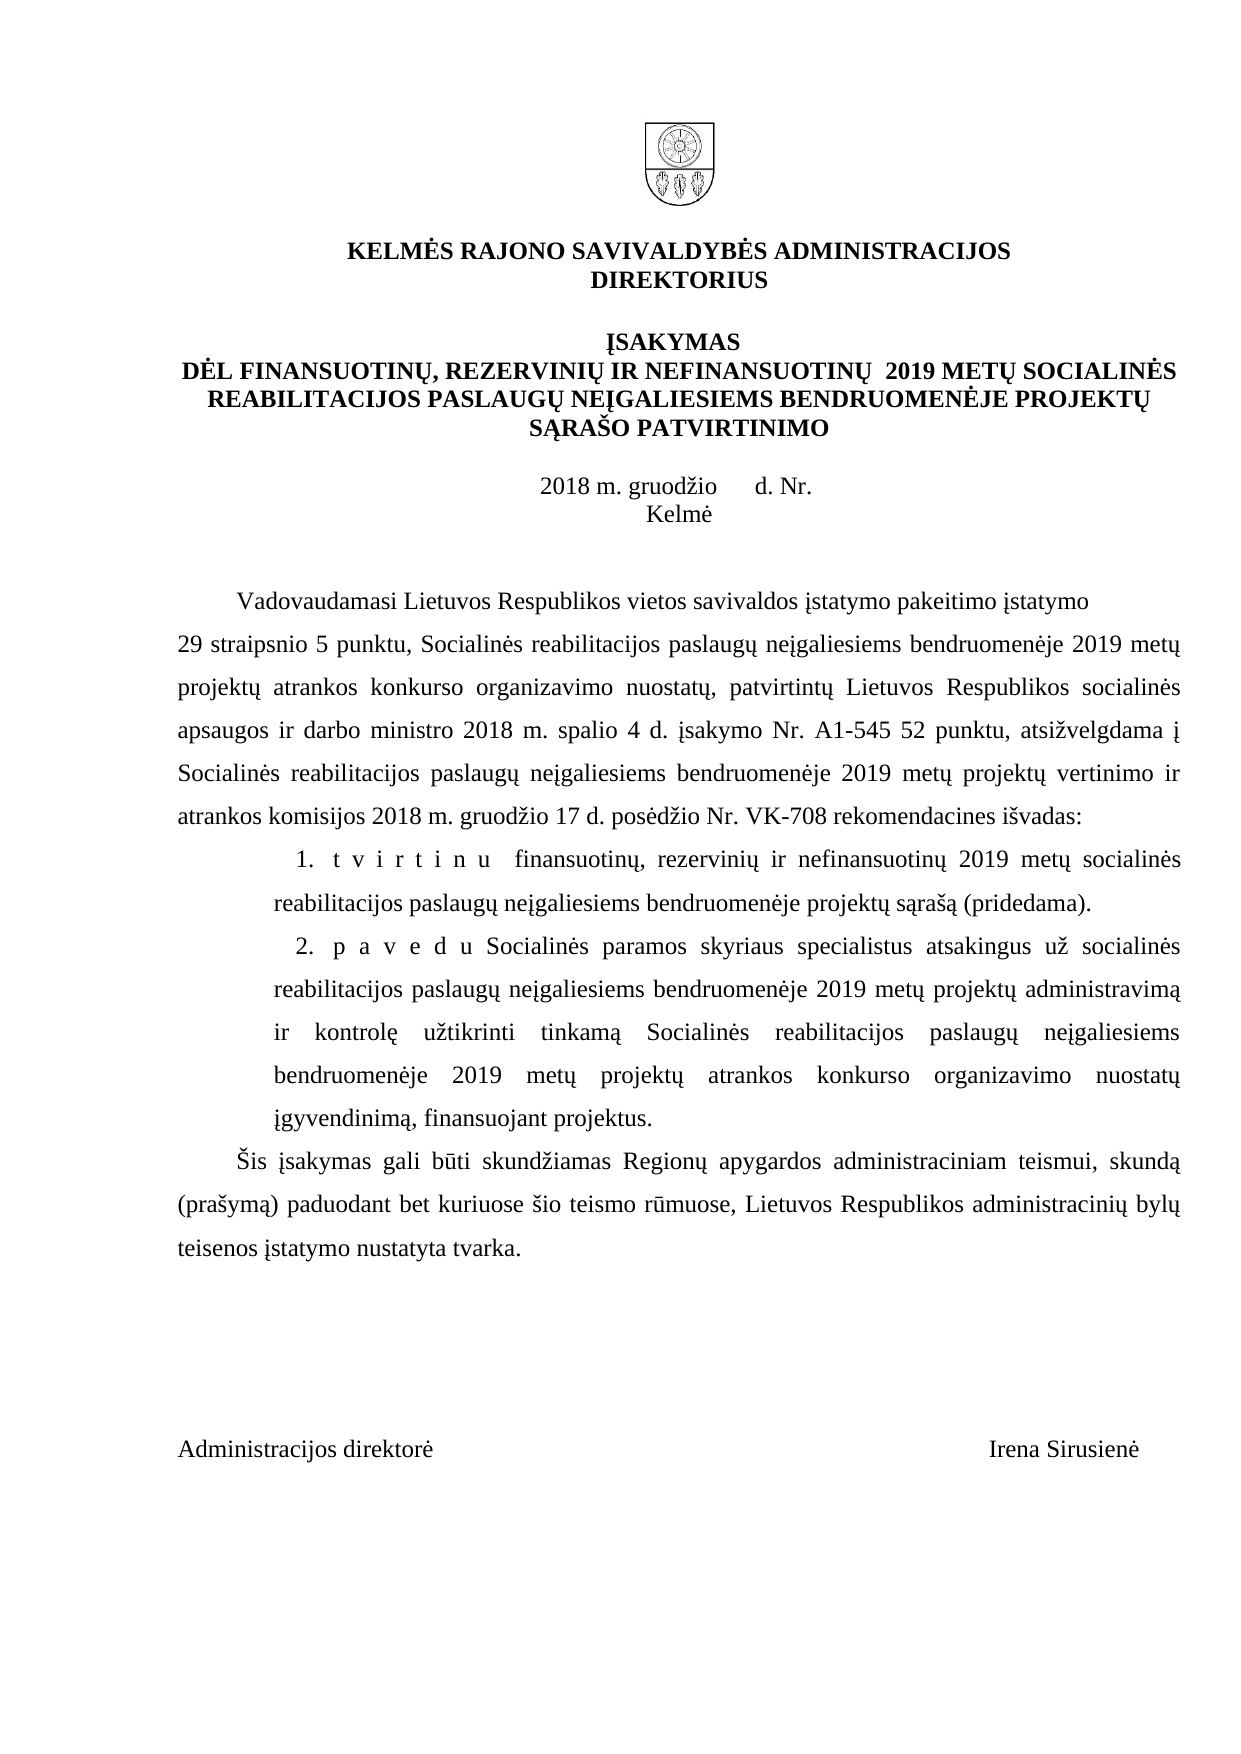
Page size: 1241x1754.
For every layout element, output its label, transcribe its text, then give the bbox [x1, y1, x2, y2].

text ĮSAKYMAS [177, 327, 1181, 356]
text Kelmė [177, 499, 1181, 528]
text Administracijos direktorė Irena Sirusienė [177, 1434, 1181, 1491]
text Šis įsakymas gali būti skundžiamas Regionų apygardos administraciniam teismui, skundą (prašymą) paduodant bet kuriuose šio teismo rūmuose, Lietuvos Respublikos administracinių bylų teisenos įstatymo nustatyta tvarka. [177, 1146, 1181, 1261]
subtitle KELMĖS RAJONO SAVIVALDYBĖS ADMINISTRACIJOS [177, 236, 1181, 265]
text Vadovaudamasi Lietuvos Respublikos vietos savivaldos įstatymo pakeitimo įstatymo [177, 586, 1181, 614]
text 2018 m. gruodžio d. Nr. [177, 471, 1181, 499]
text DIREKTORIUS [177, 265, 1181, 293]
list p a v e d u Socialinės paramos skyriaus specialistus atsakingus už socialinės reabilitacijos paslaugų neįgaliesiems bendruomenėje 2019 metų projektų administravimą ir kontrolę užtikrinti tinkamą Socialinės reabilitacijos paslaugų neįgaliesiems bendruomenėje 2019 metų projektų atrankos konkurso organizavimo nuostatų įgyvendinimą, finansuojant projektus. [236, 931, 1181, 1132]
list t v i r t i n u finansuotinų, rezervinių ir nefinansuotinų 2019 metų socialinės reabilitacijos paslaugų neįgaliesiems bendruomenėje projektų sąrašą (pridedama). [236, 844, 1181, 916]
text DĖL FINANSUOTINŲ, REZERVINIŲ IR NEFINANSUOTINŲ 2019 METŲ SOCIALINĖS REABILITACIJOS PASLAUGŲ NEĮGALIESIEMS BENDRUOMENĖJE PROJEKTŲ SĄRAŠO PATVIRTINIMO [177, 356, 1181, 442]
text 29 straipsnio 5 punktu, Socialinės reabilitacijos paslaugų neįgaliesiems bendruomenėje 2019 metų projektų atrankos konkurso organizavimo nuostatų, patvirtintų Lietuvos Respublikos socialinės apsaugos ir darbo ministro 2018 m. spalio 4 d. įsakymo Nr. A1-545 52 punktu, atsižvelgdama į Socialinės reabilitacijos paslaugų neįgaliesiems bendruomenėje 2019 metų projektų vertinimo ir atrankos komisijos 2018 m. gruodžio 17 d. posėdžio Nr. VK-708 rekomendacines išvadas: [177, 629, 1181, 830]
